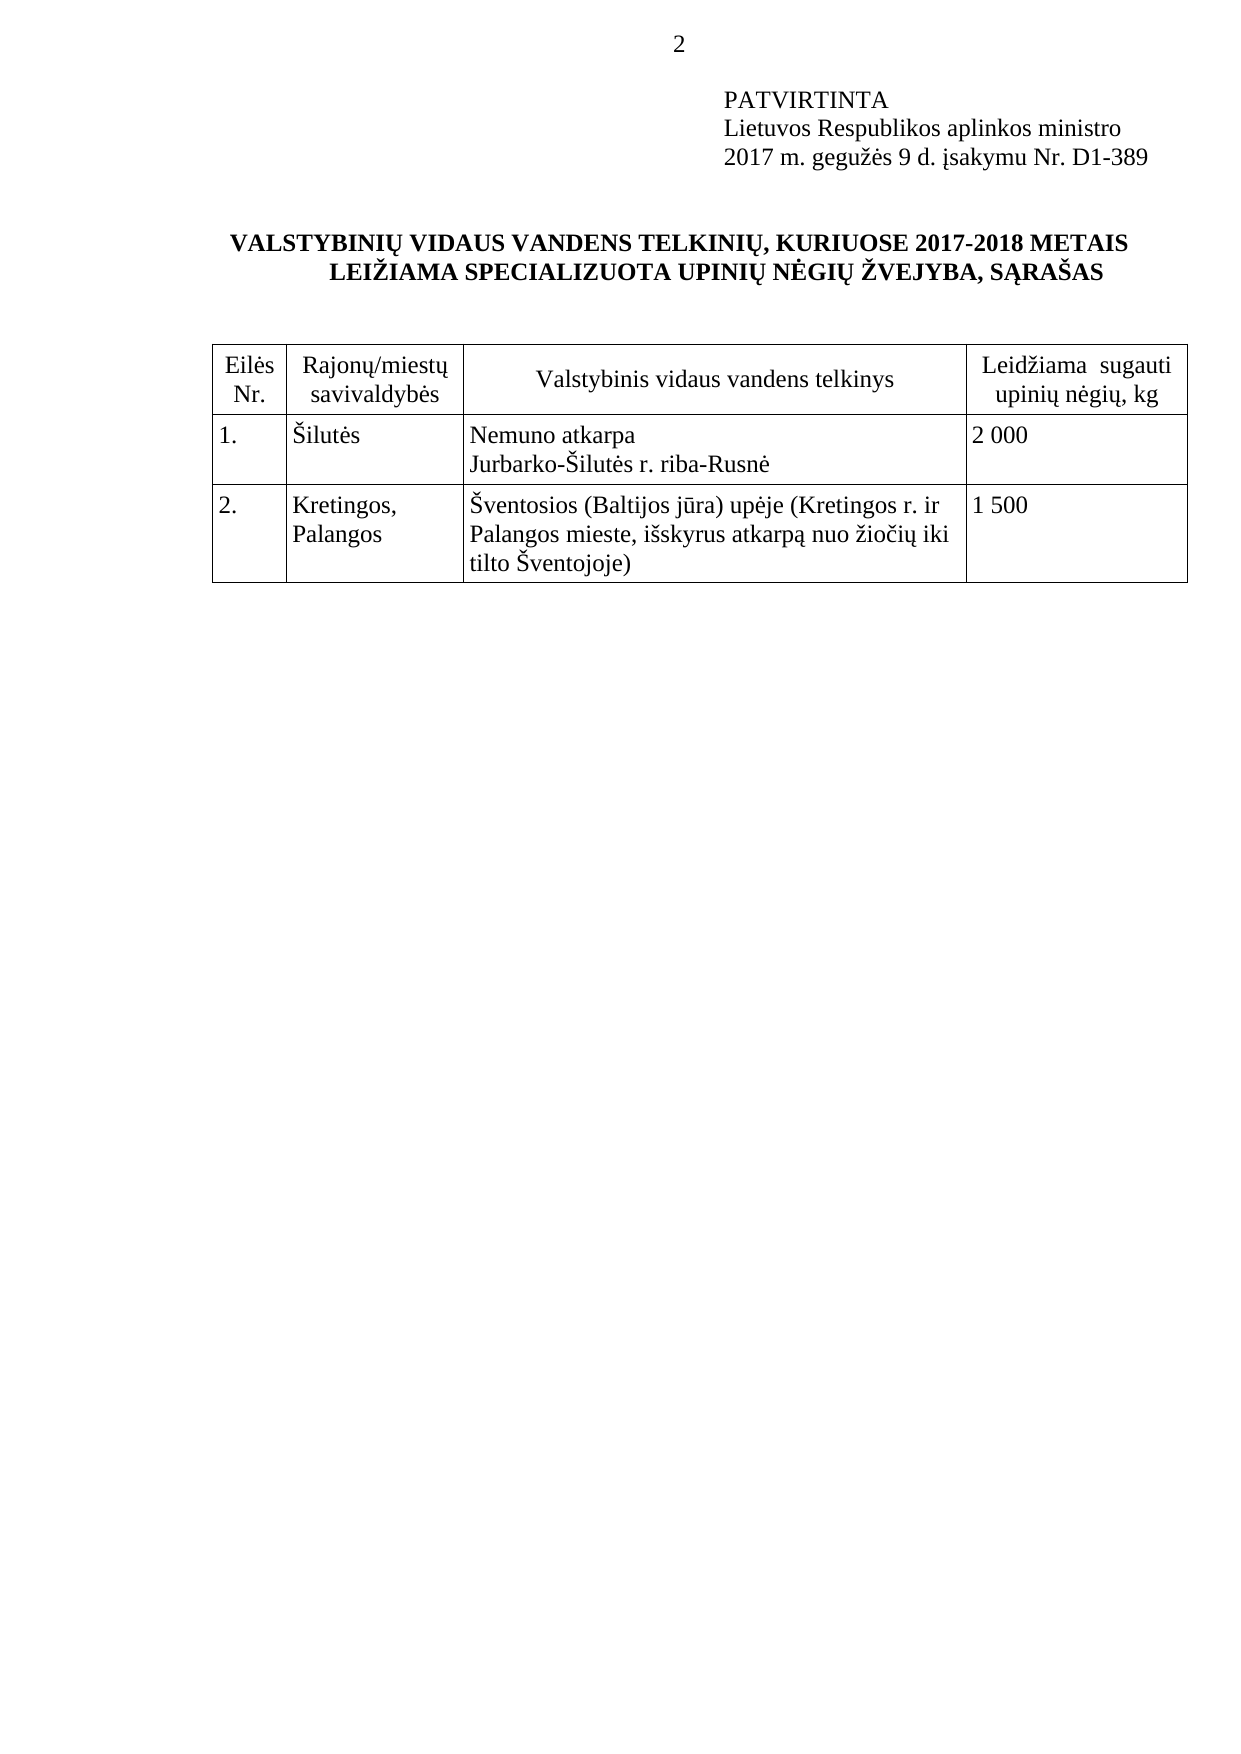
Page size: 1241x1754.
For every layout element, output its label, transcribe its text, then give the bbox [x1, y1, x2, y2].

table_cell Šventosios (Baltijos jūra) upėje (Kretingos r. ir Palangos mieste, išskyrus atkarpą nuo žiočių iki tilto Šventojoje) [464, 485, 966, 582]
table_header Eilės Nr. [213, 345, 286, 413]
table_header Rajonų/miestų savivaldybės [287, 345, 463, 413]
table_cell 1. [213, 415, 286, 483]
table_cell 2 000 [967, 415, 1187, 483]
text PATVIRTINTA [177, 85, 1181, 113]
text VALSTYBINIŲ VIDAUS vandens telkinių, kuriuose 2017-2018 metais leižiama specializuota UPINIŲ nėgių žvejyba, sąrašas [177, 228, 1181, 286]
table_cell Nemuno atkarpa Jurbarko-Šilutės r. riba-Rusnė [464, 415, 966, 483]
text Lietuvos Respublikos aplinkos ministro [177, 113, 1226, 142]
table_header Valstybinis vidaus vandens telkinys [464, 345, 966, 413]
table_cell 2. [213, 485, 286, 582]
table_cell 1 500 [967, 485, 1187, 582]
text 2017 m. gegužės 9 d. įsakymu Nr. D1-389 [177, 142, 1226, 171]
table_cell Kretingos, Palangos [287, 485, 463, 582]
table_cell Šilutės [287, 415, 463, 483]
table_header Leidžiama sugauti upinių nėgių, kg [967, 345, 1187, 413]
